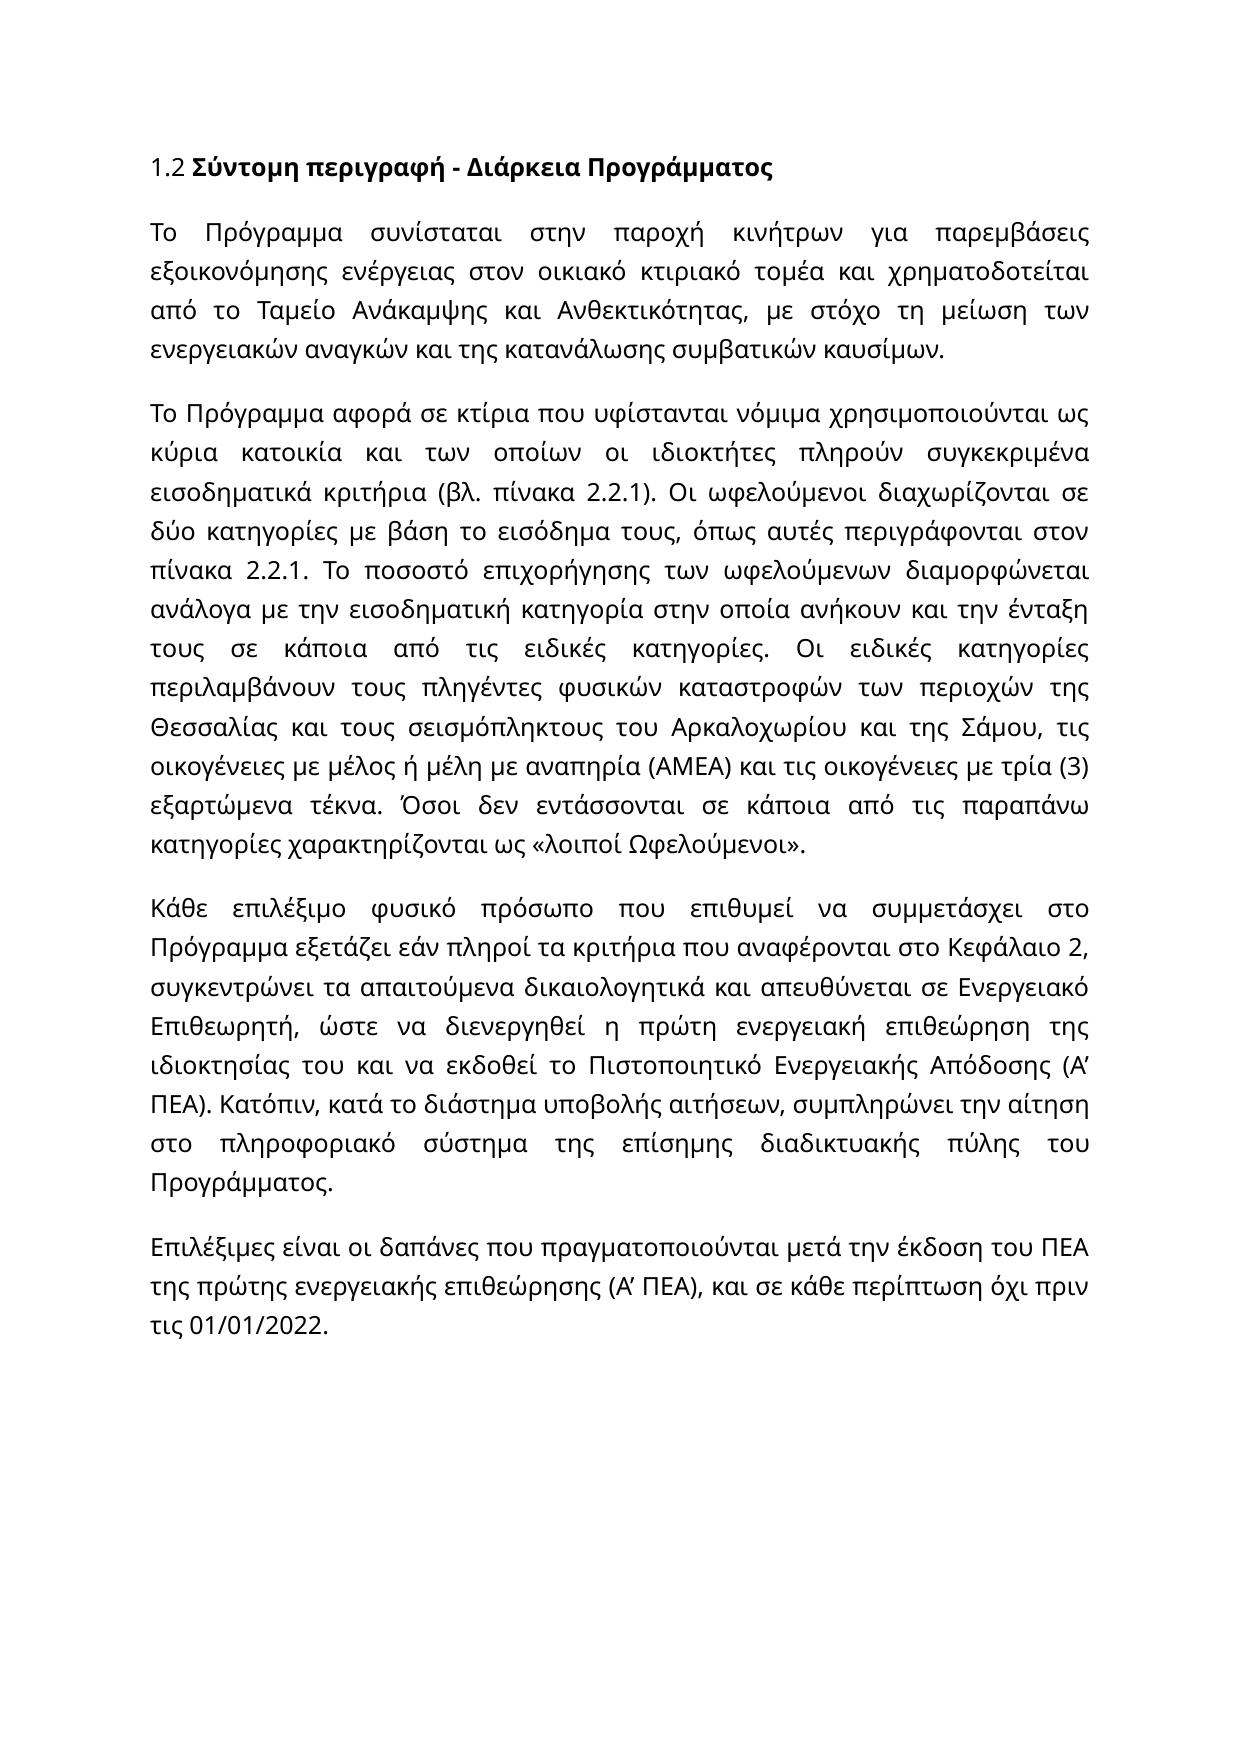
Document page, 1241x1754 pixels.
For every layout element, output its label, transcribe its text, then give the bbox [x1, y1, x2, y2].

text Κάθε επιλέξιμο φυσικό πρόσωπο που επιθυμεί να συμμετάσχει στο Πρόγραμμα εξετάζει εάν πληροί τα κριτήρια που αναφέρονται στο Κεφάλαιο 2, συγκεντρώνει τα απαιτούμενα δικαιολογητικά και απευθύνεται σε Ενεργειακό Επιθεωρητή, ώστε να διενεργηθεί η πρώτη ενεργειακή επιθεώρηση της ιδιοκτησίας του και να εκδοθεί το Πιστοποιητικό Ενεργειακής Απόδοσης (Α’ ΠΕΑ). Κατόπιν, κατά το διάστημα υποβολής αιτήσεων, συμπληρώνει την αίτηση στο πληροφοριακό σύστημα της επίσημης διαδικτυακής πύλης του Προγράμματος. [150, 891, 1090, 1199]
text Το Πρόγραμμα συνίσταται στην παροχή κινήτρων για παρεμβάσεις εξοικονόμησης ενέργειας στον οικιακό κτιριακό τομέα και χρηματοδοτείται από το Ταμείο Ανάκαμψης και Ανθεκτικότητας, με στόχο τη μείωση των ενεργειακών αναγκών και της κατανάλωσης συμβατικών καυσίμων. [150, 214, 1090, 366]
text Το Πρόγραμμα αφορά σε κτίρια που υφίστανται νόμιμα χρησιμοποιούνται ως κύρια κατοικία και των οποίων οι ιδιοκτήτες πληρούν συγκεκριμένα εισοδηματικά κριτήρια (βλ. πίνακα 2.2.1). Οι ωφελούμενοι διαχωρίζονται σε δύο κατηγορίες με βάση το εισόδημα τους, όπως αυτές περιγράφονται στον πίνακα 2.2.1. Το ποσοστό επιχορήγησης των ωφελούμενων διαμορφώνεται ανάλογα με την εισοδηματική κατηγορία στην οποία ανήκουν και την ένταξη τους σε κάποια από τις ειδικές κατηγορίες. Οι ειδικές κατηγορίες περιλαμβάνουν τους πληγέντες φυσικών καταστροφών των περιοχών της Θεσσαλίας και τους σεισμόπληκτους του Αρκαλοχωρίου και της Σάμου, τις οικογένειες με μέλος ή μέλη με αναπηρία (ΑΜΕΑ) και τις οικογένειες με τρία (3) εξαρτώμενα τέκνα. Όσοι δεν εντάσσονται σε κάποια από τις παραπάνω κατηγορίες χαρακτηρίζονται ως «λοιποί Ωφελούμενοι». [150, 396, 1090, 861]
text 1.2 Σύντομη περιγραφή - Διάρκεια Προγράμματος [150, 150, 1090, 184]
text Επιλέξιμες είναι οι δαπάνες που πραγματοποιούνται μετά την έκδοση του ΠΕΑ της πρώτης ενεργειακής επιθεώρησης (Α’ ΠΕΑ), και σε κάθε περίπτωση όχι πριν τις 01/01/2022. [150, 1229, 1090, 1342]
